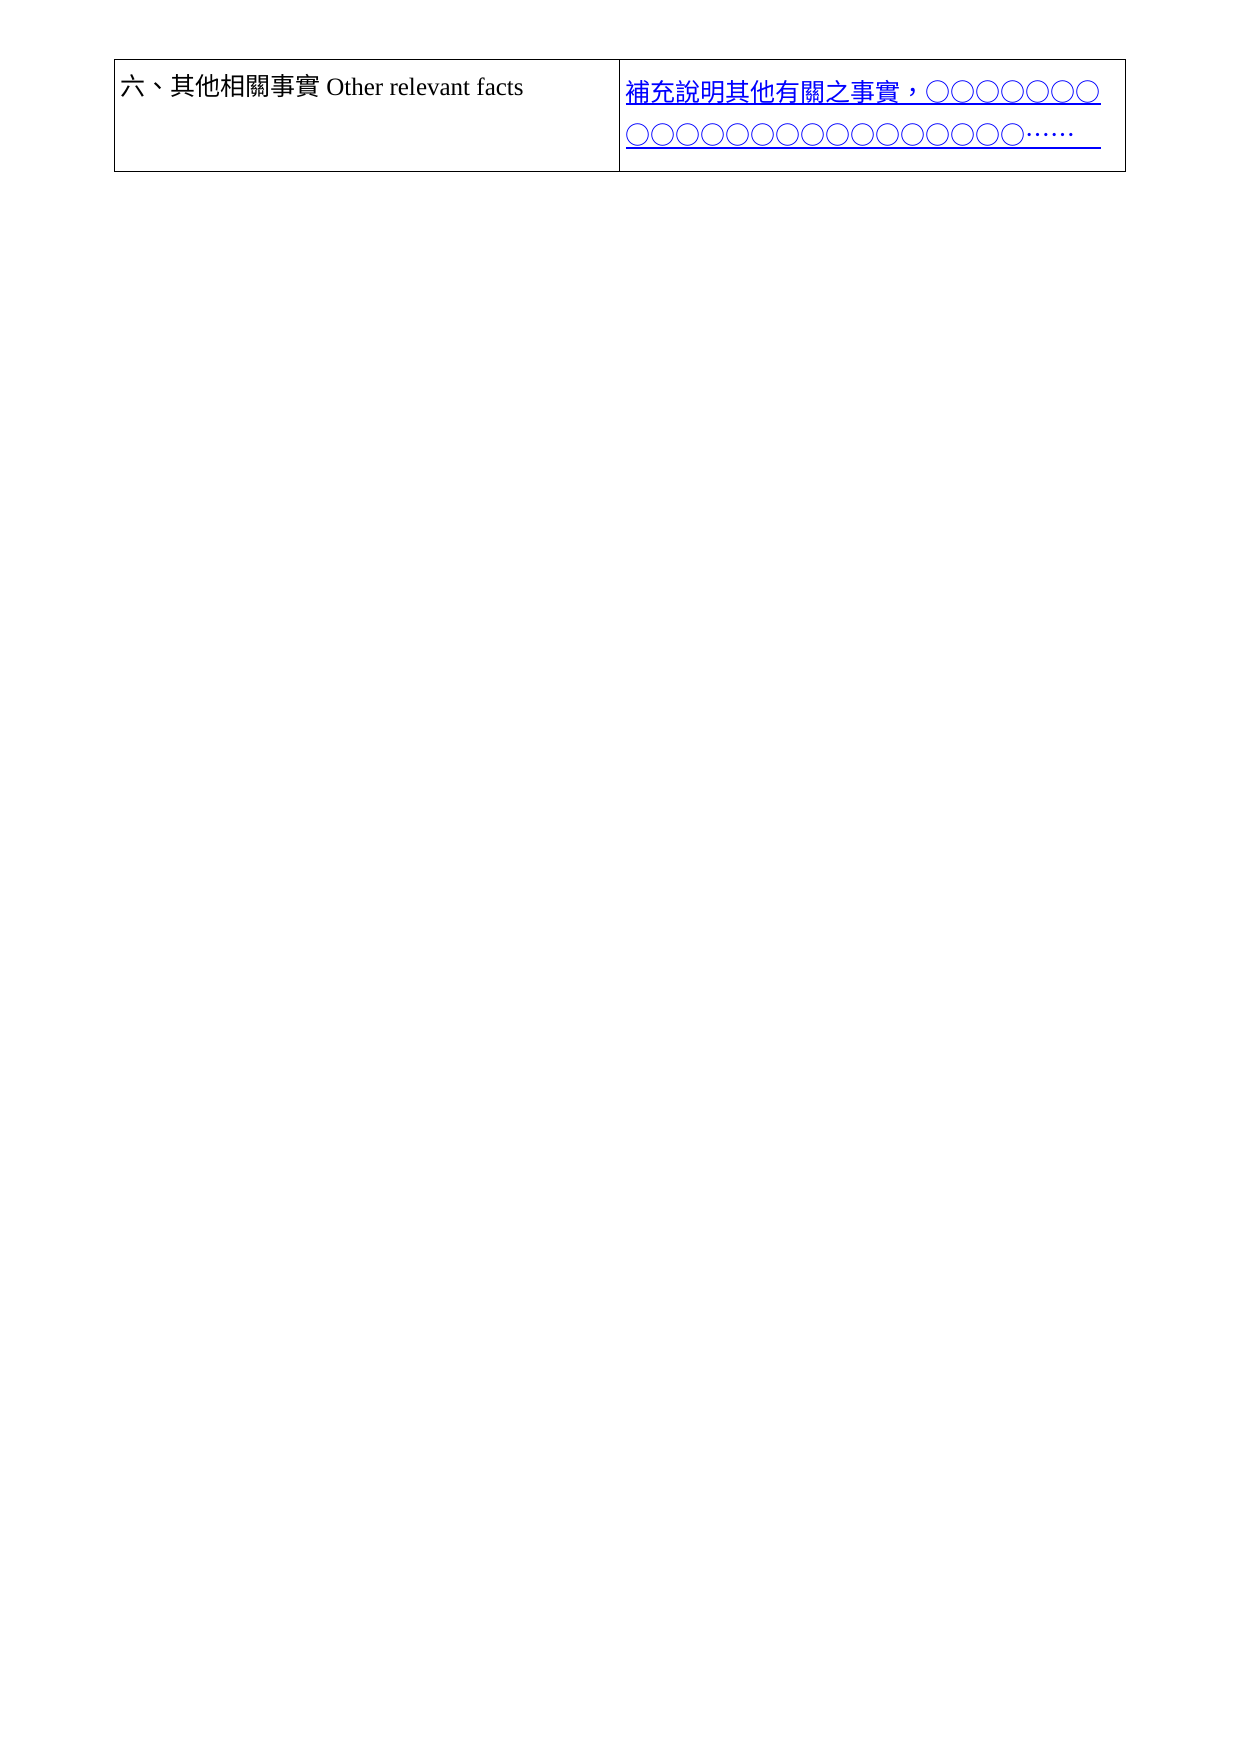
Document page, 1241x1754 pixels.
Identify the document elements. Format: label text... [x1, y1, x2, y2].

table_cell 六、其他相關事實 Other relevant facts [115, 60, 619, 171]
table_cell 補充說明其他有關之事實，○○○○○○○○○○○○○○○○○○○○○○○…… [620, 60, 1125, 171]
